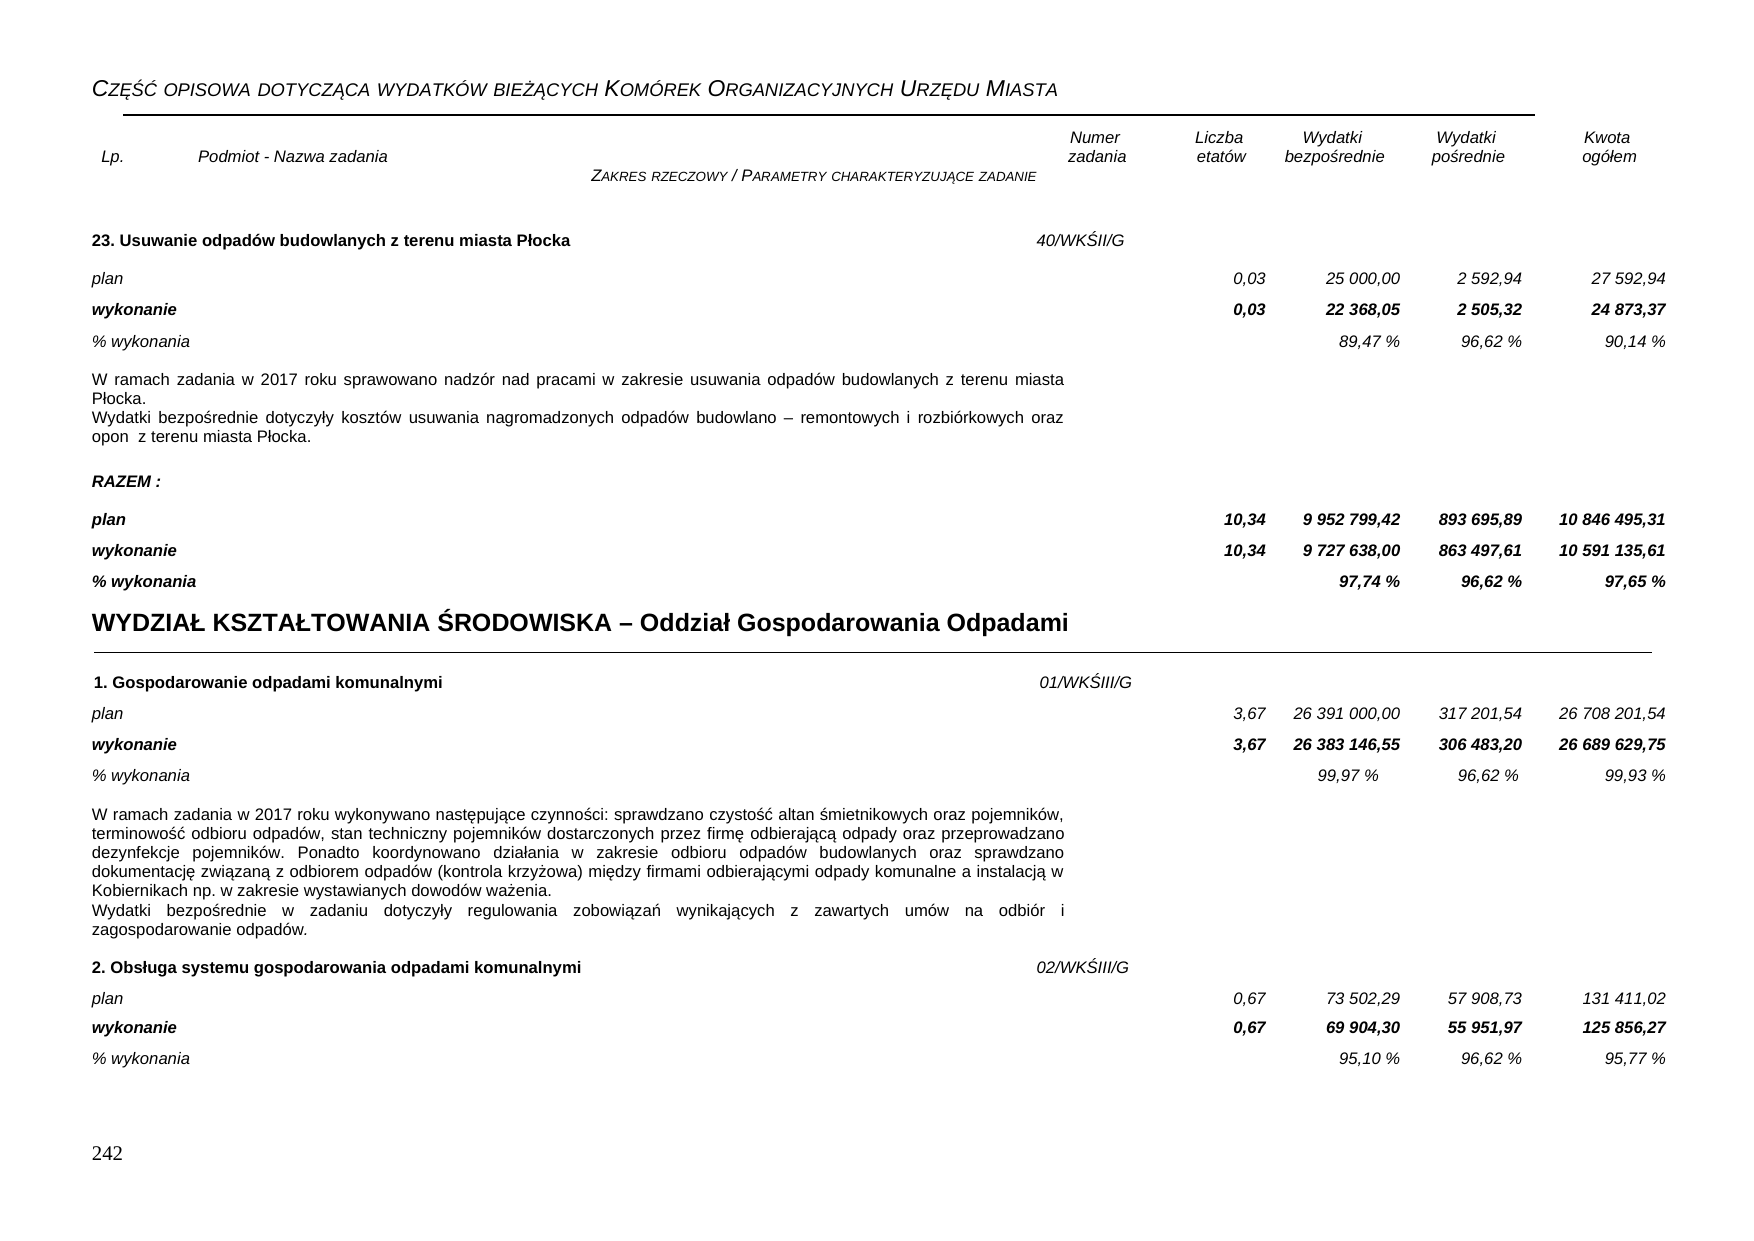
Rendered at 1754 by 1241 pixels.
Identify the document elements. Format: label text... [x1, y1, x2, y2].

text W ramach zadania w 2017 roku wykonywano następujące czynności: sprawdzano czystość altan śmietnikowych oraz pojemników, terminowość odbioru odpadów, stan techniczny pojemników dostarczonych przez firmę odbierającą odpady oraz przeprowadzano dezynfekcje pojemników. Ponadto koordynowano działania w zakresie odbioru odpadów budowlanych oraz sprawdzano dokumentację związaną z odbiorem odpadów (kontrola krzyżowa) między firmami odbierającymi odpady komunalne a instalacją w Kobiernikach np. w zakresie wystawianych dowodów ważenia. [92, 804, 1065, 900]
text Wydatki bezpośrednie w zadaniu dotyczyły regulowania zobowiązań wynikających z zawartych umów na odbiór i zagospodarowanie odpadów. [92, 900, 1065, 939]
text plan 0,03 25 000,00 2 592,94 27 592,94 [92, 269, 1685, 288]
text 23. Usuwanie odpadów budowlanych z terenu miasta Płocka 40/WKŚII/G [92, 231, 1685, 250]
text wykonanie 3,67 26 383 146,55 306 483,20 26 689 629,75 [92, 735, 1685, 754]
text 1. Gospodarowanie odpadami komunalnymi 01/WKŚIII/G [94, 673, 1685, 692]
text WYDZIAŁ KSZTAŁTOWANIA ŚRODOWISKA – Oddział Gospodarowania Odpadami [92, 608, 1685, 637]
text wykonanie 0,67 69 904,30 55 951,97 125 856,27 [92, 1018, 1685, 1037]
text RAZEM : [92, 471, 1685, 491]
text plan 3,67 26 391 000,00 317 201,54 26 708 201,54 [92, 704, 1685, 723]
text % wykonania 95,10 % 96,62 % 95,77 % [92, 1049, 1685, 1068]
text Wydatki bezpośrednie dotyczyły kosztów usuwania nagromadzonych odpadów budowlano – remontowych i rozbiórkowych oraz opon z terenu miasta Płocka. [92, 408, 1065, 446]
text 2. Obsługa systemu gospodarowania odpadami komunalnymi 02/WKŚIII/G [92, 958, 1685, 977]
text % wykonania 97,74 % 96,62 % 97,65 % [92, 572, 1685, 591]
text wykonanie 10,34 9 727 638,00 863 497,61 10 591 135,61 [92, 541, 1685, 560]
text wykonanie 0,03 22 368,05 2 505,32 24 873,37 [92, 300, 1685, 319]
text W ramach zadania w 2017 roku sprawowano nadzór nad pracami w zakresie usuwania odpadów budowlanych z terenu miasta Płocka. [92, 370, 1065, 408]
text plan 10,34 9 952 799,42 893 695,89 10 846 495,31 [92, 510, 1685, 529]
text % wykonania 99,97 % 96,62 % 99,93 % [92, 766, 1685, 785]
text % wykonania 89,47 % 96,62 % 90,14 % [92, 331, 1685, 351]
text plan 0,67 73 502,29 57 908,73 131 411,02 [92, 989, 1685, 1008]
